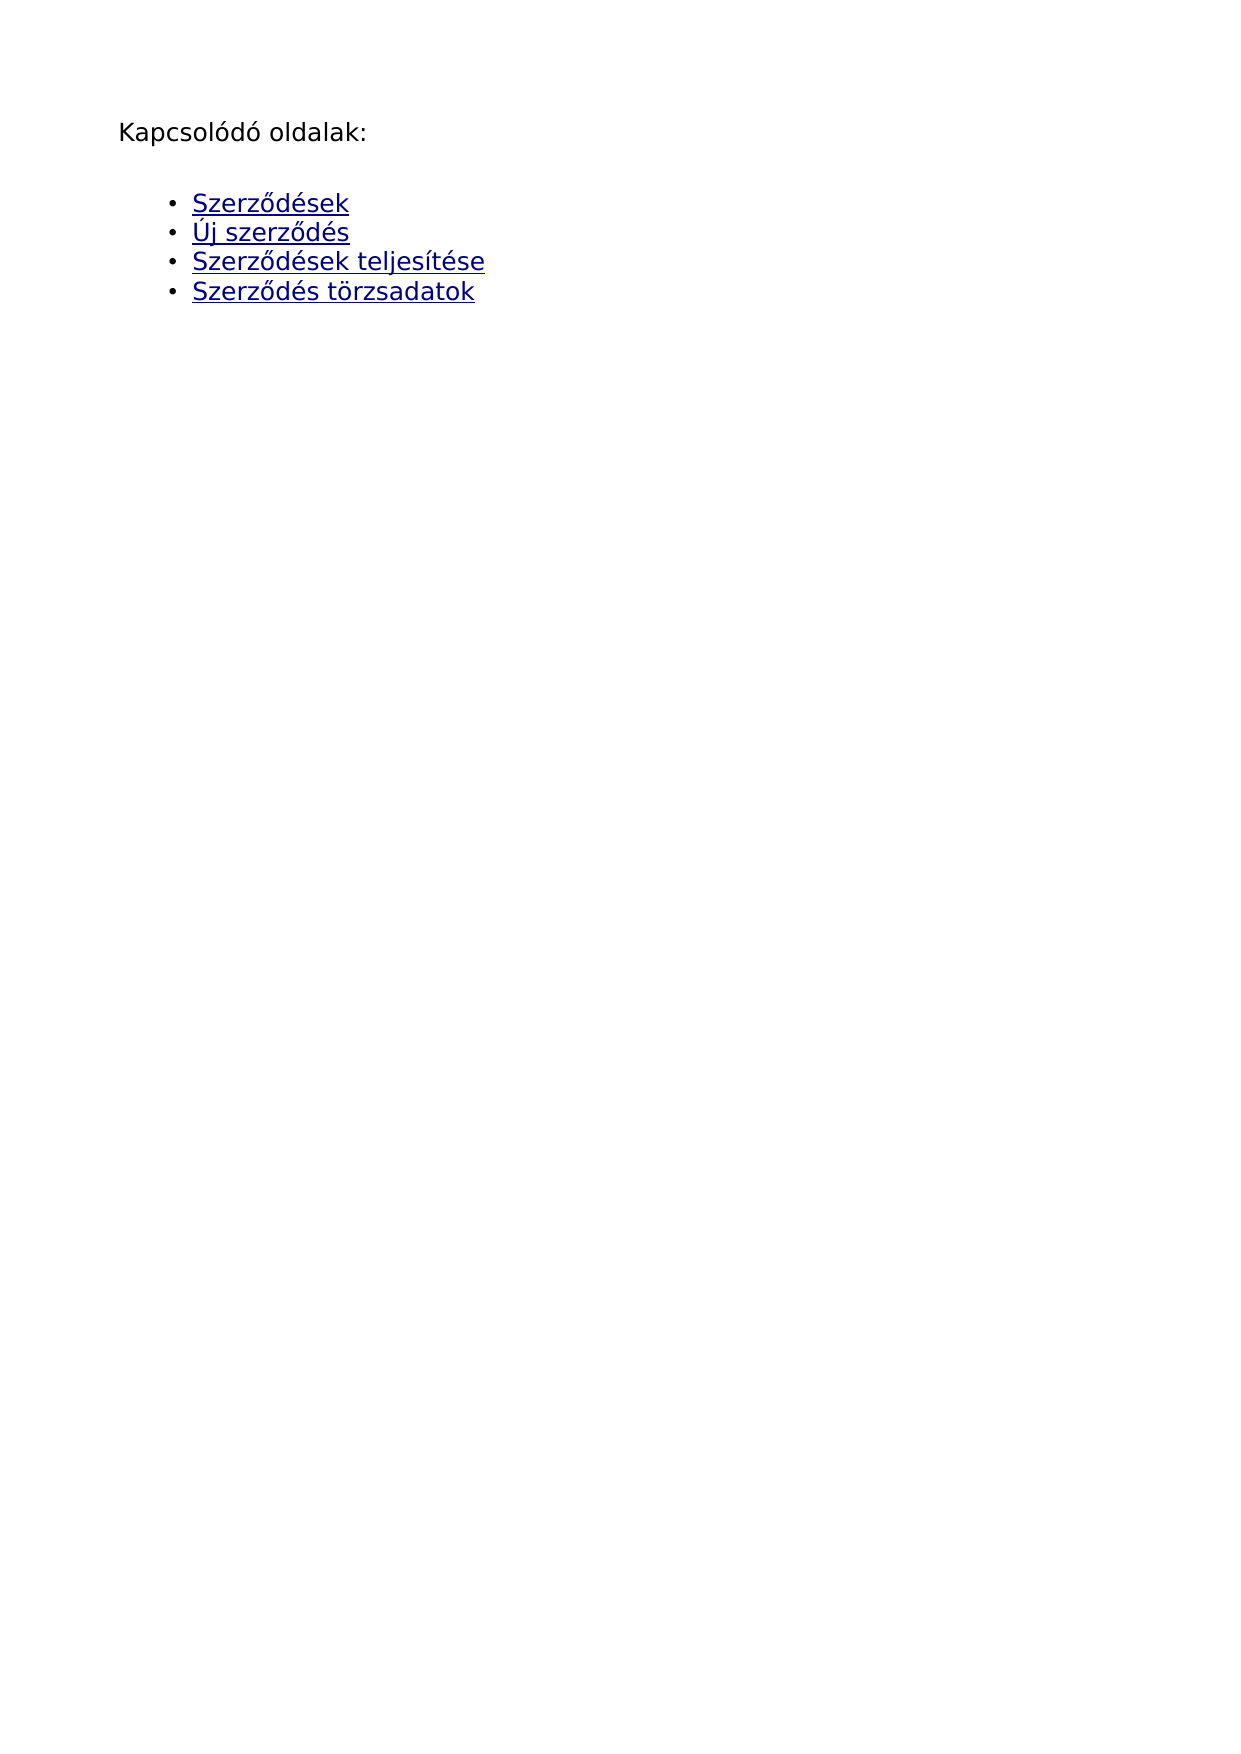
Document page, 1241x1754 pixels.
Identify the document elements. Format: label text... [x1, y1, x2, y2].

list Új szerződés [177, 218, 1122, 248]
list Szerződések [177, 189, 1122, 218]
list Szerződések teljesítése [177, 248, 1122, 277]
text Kapcsolódó oldalak: [118, 118, 1122, 147]
list Szerződés törzsadatok [177, 277, 1122, 306]
